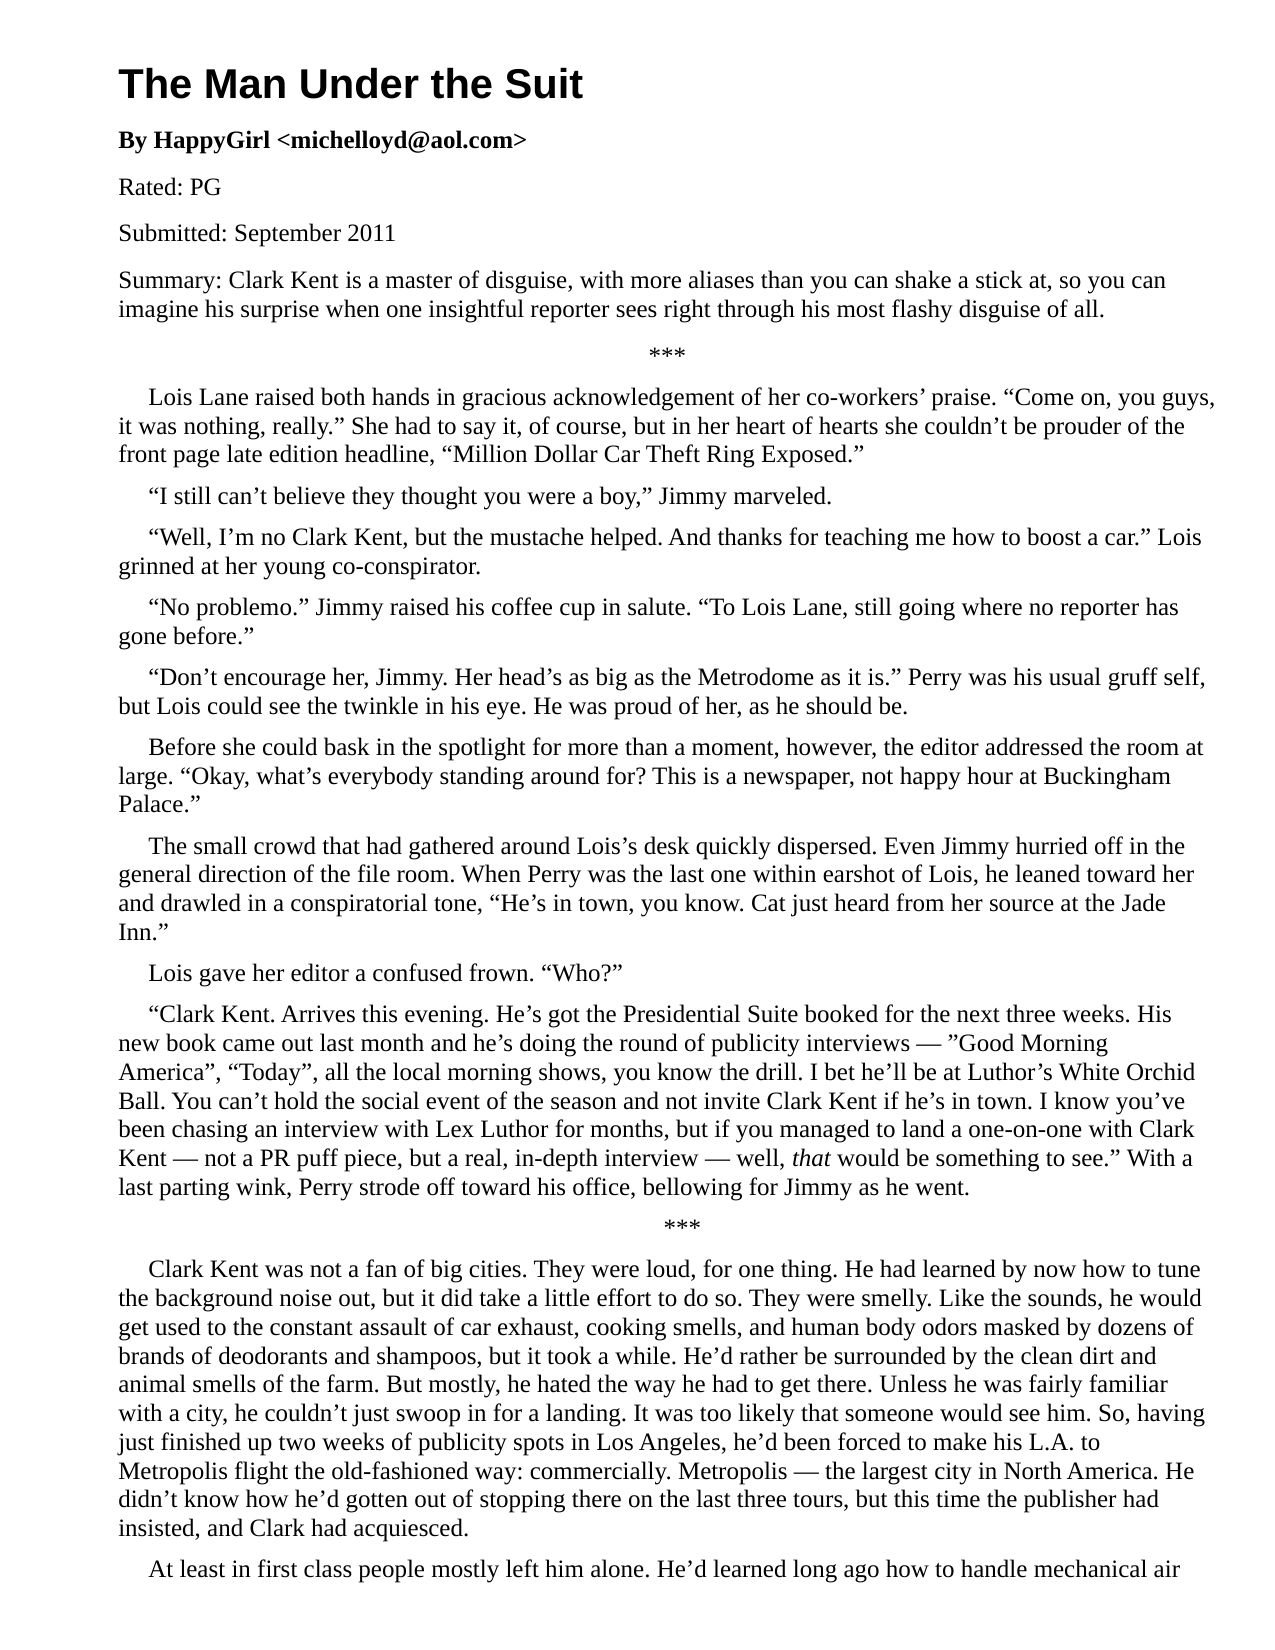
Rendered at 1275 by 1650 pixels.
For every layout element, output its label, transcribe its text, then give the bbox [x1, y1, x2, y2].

text Before she could bask in the spotlight for more than a moment, however, the editor addressed the room at large. “Okay, what’s everybody standing around for? This is a newspaper, not happy hour at Buckingham Palace.” [118, 732, 1216, 818]
text At least in first class people mostly left him alone. He’d learned long ago how to handle mechanical air [118, 1554, 1216, 1583]
text Clark Kent was not a fan of big cities. They were loud, for one thing. He had learned by now how to tune the background noise out, but it did take a little effort to do so. They were smelly. Like the sounds, he would get used to the constant assault of car exhaust, cooking smells, and human body odors masked by dozens of brands of deodorants and shampoos, but it took a while. He’d rather be surrounded by the clean dirt and animal smells of the farm. But mostly, he hated the way he had to get there. Unless he was fairly familiar with a city, he couldn’t just swoop in for a landing. It was too likely that someone would see him. So, having just finished up two weeks of publicity spots in Los Angeles, he’d been forced to make his L.A. to Metropolis flight the old-fashioned way: commercially. Metropolis — the largest city in North America. He didn’t know how he’d gotten out of stopping there on the last three tours, but this time the publisher had insisted, and Clark had acquiesced. [118, 1254, 1216, 1542]
text “Clark Kent. Arrives this evening. He’s got the Presidential Suite booked for the next three weeks. His new book came out last month and he’s doing the round of publicity interviews — ”Good Morning America”, “Today”, all the local morning shows, you know the drill. I bet he’ll be at Luthor’s White Orchid Ball. You can’t hold the social event of the season and not invite Clark Kent if he’s in town. I know you’ve been chasing an interview with Lex Luthor for months, but if you managed to land a one-on-one with Clark Kent — not a PR puff piece, but a real, in-depth interview — well, that would be something to see.” With a last parting wink, Perry strode off toward his office, bellowing for Jimmy as he went. [118, 999, 1216, 1201]
text By HappyGirl <michelloyd@aol.com> [118, 125, 1216, 154]
text Rated: PG [118, 172, 1216, 201]
text Summary: Clark Kent is a master of disguise, with more aliases than you can shake a stick at, so you can imagine his surprise when one insightful reporter sees right through his most flashy disguise of all. [118, 265, 1216, 323]
text “Well, I’m no Clark Kent, but the mustache helped. And thanks for teaching me how to boost a car.” Lois grinned at her young co-conspirator. [118, 522, 1216, 579]
subtitle The Man Under the Suit [118, 59, 1216, 107]
text Lois Lane raised both hands in gracious acknowledgement of her co-workers’ praise. “Come on, you guys, it was nothing, really.” She had to say it, of course, but in her heart of hearts she couldn’t be prouder of the front page late edition headline, “Million Dollar Car Theft Ring Exposed.” [118, 382, 1216, 468]
text Lois gave her editor a confused frown. “Who?” [118, 958, 1216, 987]
text *** [118, 341, 1216, 369]
text *** [118, 1213, 1216, 1242]
text “I still can’t believe they thought you were a boy,” Jimmy marveled. [118, 481, 1216, 509]
text Submitted: September 2011 [118, 218, 1216, 247]
text “Don’t encourage her, Jimmy. Her head’s as big as the Metrodome as it is.” Perry was his usual gruff self, but Lois could see the twinkle in his eye. He was proud of her, as he should be. [118, 662, 1216, 719]
text The small crowd that had gathered around Lois’s desk quickly dispersed. Even Jimmy hurried off in the general direction of the file room. When Perry was the last one within earshot of Lois, he leaned toward her and drawled in a conspiratorial tone, “He’s in town, you know. Cat just heard from her source at the Jade Inn.” [118, 831, 1216, 946]
text “No problemo.” Jimmy raised his coffee cup in salute. “To Lois Lane, still going where no reporter has gone before.” [118, 592, 1216, 649]
